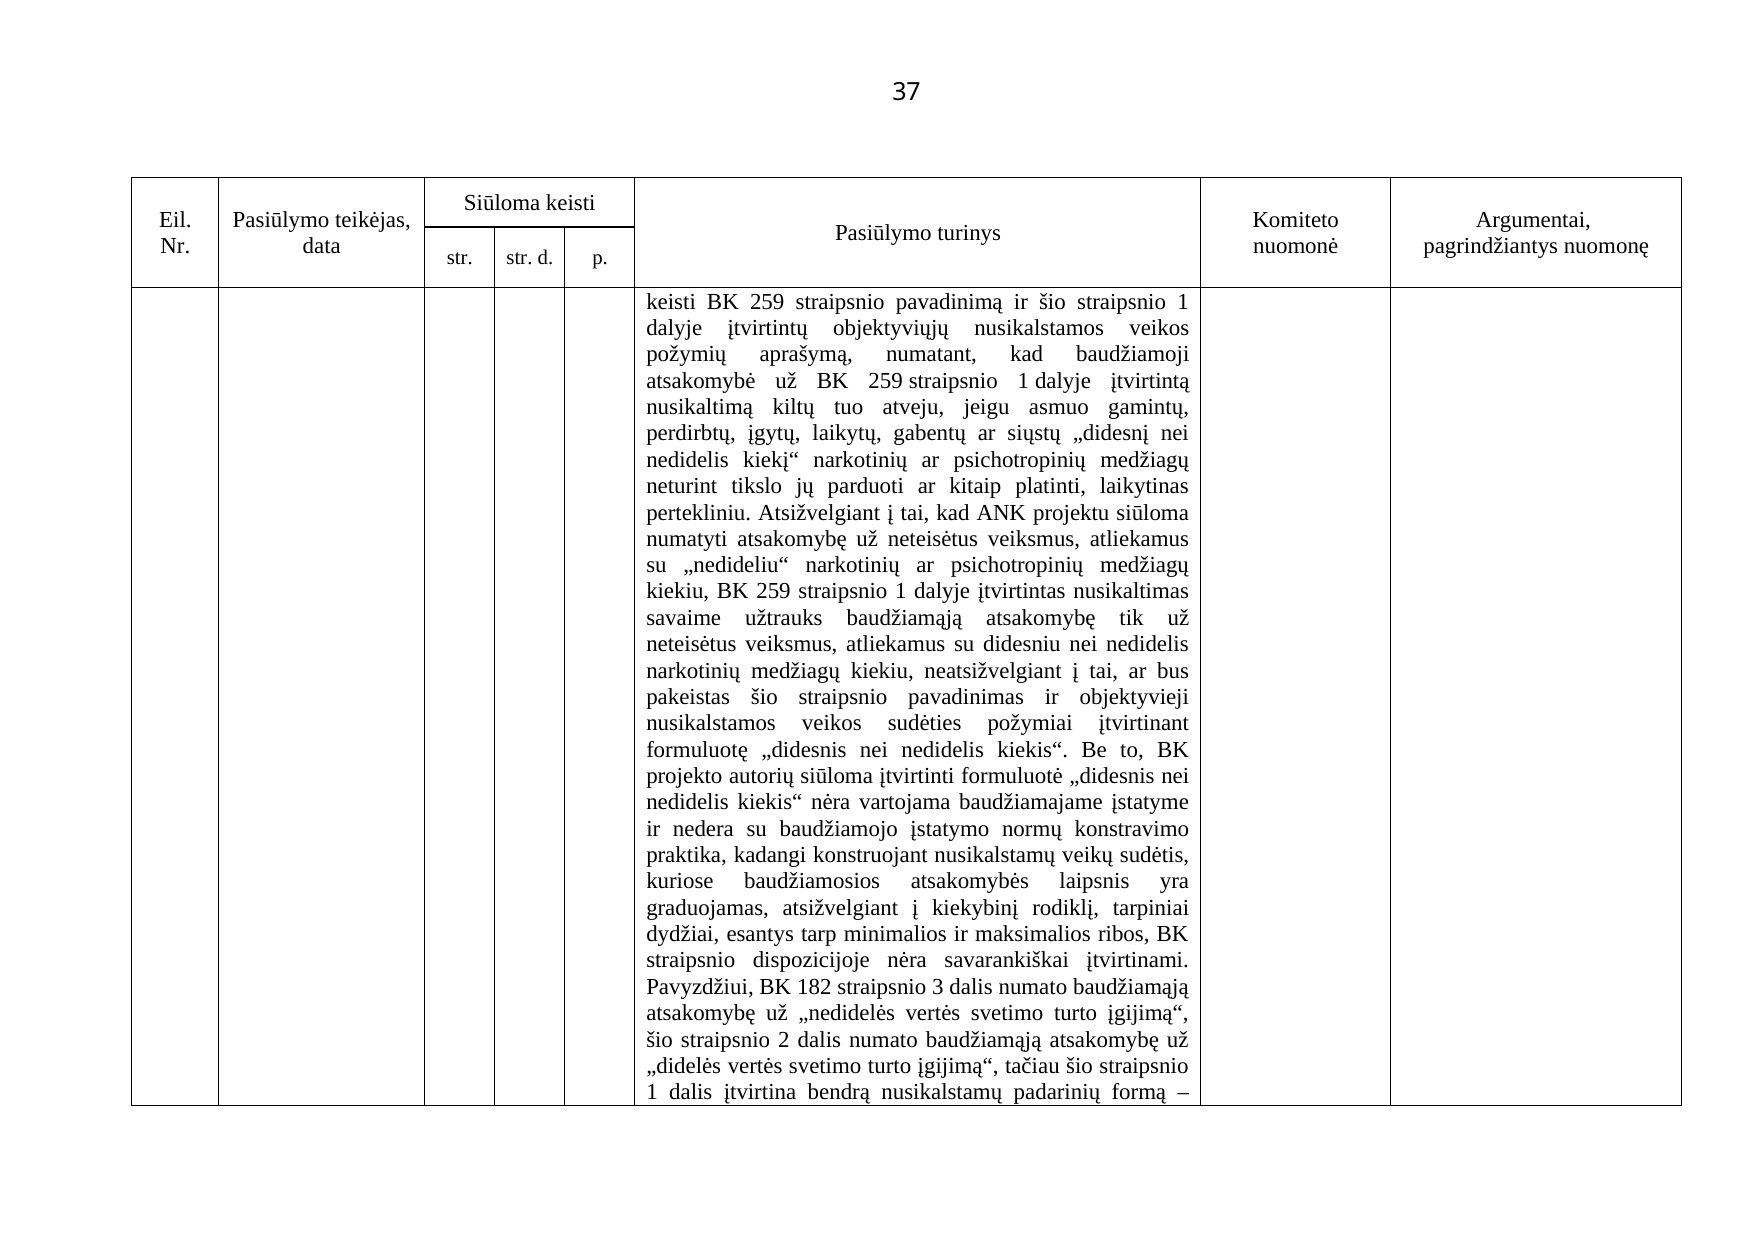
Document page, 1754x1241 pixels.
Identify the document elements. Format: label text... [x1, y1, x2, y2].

table_header Pasiūlymo turinys [635, 178, 1200, 287]
table_header Komiteto nuomonė [1201, 178, 1390, 287]
table_cell [495, 288, 564, 1105]
table_header Pasiūlymo teikėjas, data [219, 178, 424, 287]
table_cell [1201, 288, 1390, 1105]
table_header Eil. Nr. [132, 178, 218, 287]
table_cell str. d. [495, 228, 564, 287]
table_cell [565, 288, 634, 1105]
table_cell [219, 288, 424, 1105]
table_cell [132, 288, 218, 1105]
table_cell str. [425, 228, 494, 287]
table_header Siūloma keisti [425, 178, 634, 226]
table_cell p. [565, 228, 634, 287]
table_cell keisti BK 259 straipsnio pavadinimą ir šio straipsnio 1 dalyje įtvirtintų objektyviųjų nusikalstamos veikos požymių aprašymą, numatant, kad baudžiamoji atsakomybė už BK 259 straipsnio 1 dalyje įtvirtintą nusikaltimą kiltų tuo atveju, jeigu asmuo gamintų, perdirbtų, įgytų, laikytų, gabentų ar siųstų „didesnį nei nedidelis kiekį“ narkotinių ar psichotropinių medžiagų neturint tikslo jų parduoti ar kitaip platinti, laikytinas pertekliniu. Atsižvelgiant į tai, kad ANK projektu siūloma numatyti atsakomybę už neteisėtus veiksmus, atliekamus su „nedideliu“ narkotinių ar psichotropinių medžiagų kiekiu, BK 259 straipsnio 1 dalyje įtvirtintas nusikaltimas savaime užtrauks baudžiamąją atsakomybę tik už neteisėtus veiksmus, atliekamus su didesniu nei nedidelis narkotinių medžiagų kiekiu, neatsižvelgiant į tai, ar bus pakeistas šio straipsnio pavadinimas ir objektyvieji nusikalstamos veikos sudėties požymiai įtvirtinant formuluotę „didesnis nei nedidelis kiekis“. Be to, BK projekto autorių siūloma įtvirtinti formuluotė „didesnis nei nedidelis kiekis“ nėra vartojama baudžiamajame įstatyme ir nedera su baudžiamojo įstatymo normų konstravimo praktika, kadangi konstruojant nusikalstamų veikų sudėtis, kuriose baudžiamosios atsakomybės laipsnis yra graduojamas, atsižvelgiant į kiekybinį rodiklį, tarpiniai dydžiai, esantys tarp minimalios ir maksimalios ribos, BK straipsnio dispozicijoje nėra savarankiškai įtvirtinami. Pavyzdžiui, BK 182 straipsnio 3 dalis numato baudžiamąją atsakomybę už „nedidelės vertės svetimo turto įgijimą“, šio straipsnio 2 dalis numato baudžiamąją atsakomybę už „didelės vertės svetimo turto įgijimą“, tačiau šio straipsnio 1 dalis įtvirtina bendrą nusikalstamų padarinių formą – [635, 288, 1200, 1105]
table_cell [425, 288, 494, 1105]
table_header Argumentai, pagrindžiantys nuomonę [1391, 178, 1681, 287]
table_cell [1391, 288, 1681, 1105]
